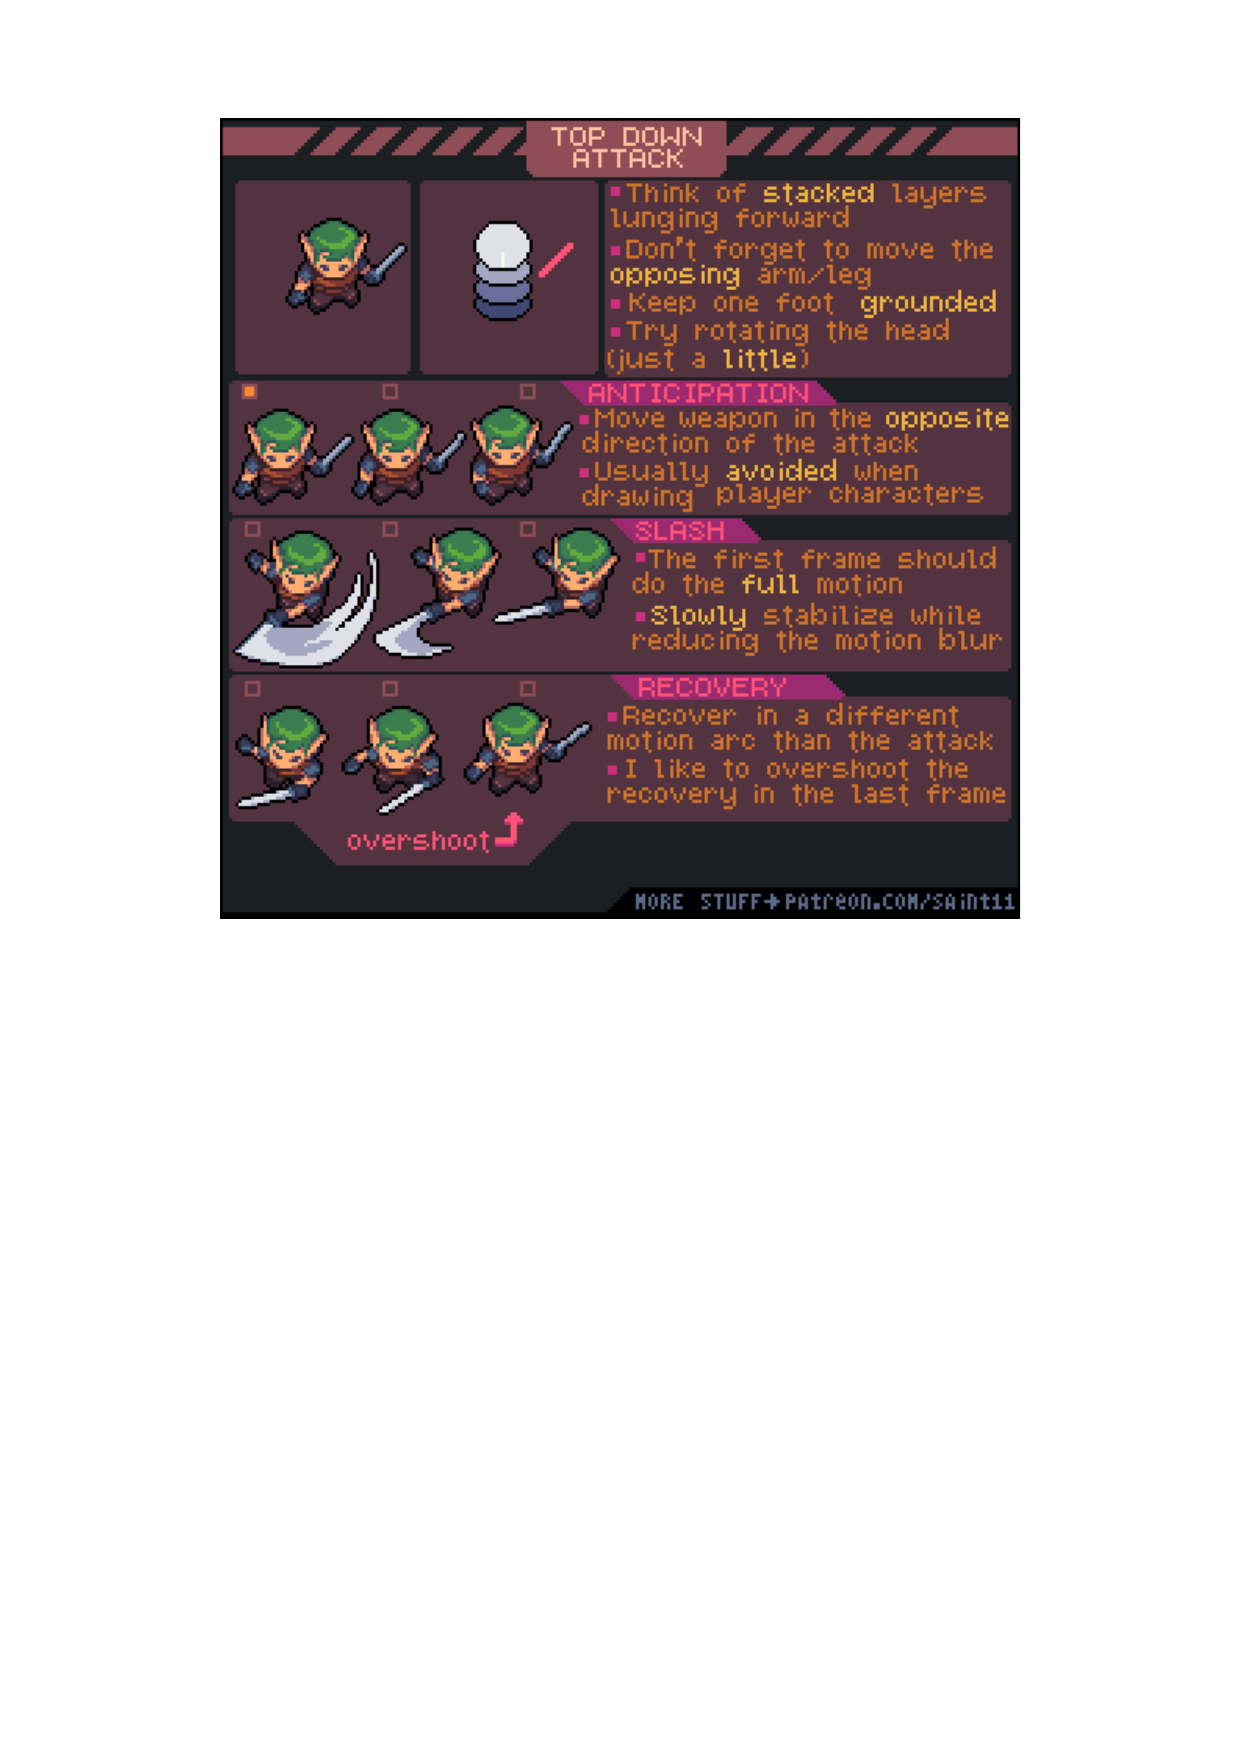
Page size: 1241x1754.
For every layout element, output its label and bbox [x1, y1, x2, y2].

picture [220, 118, 1020, 919]
